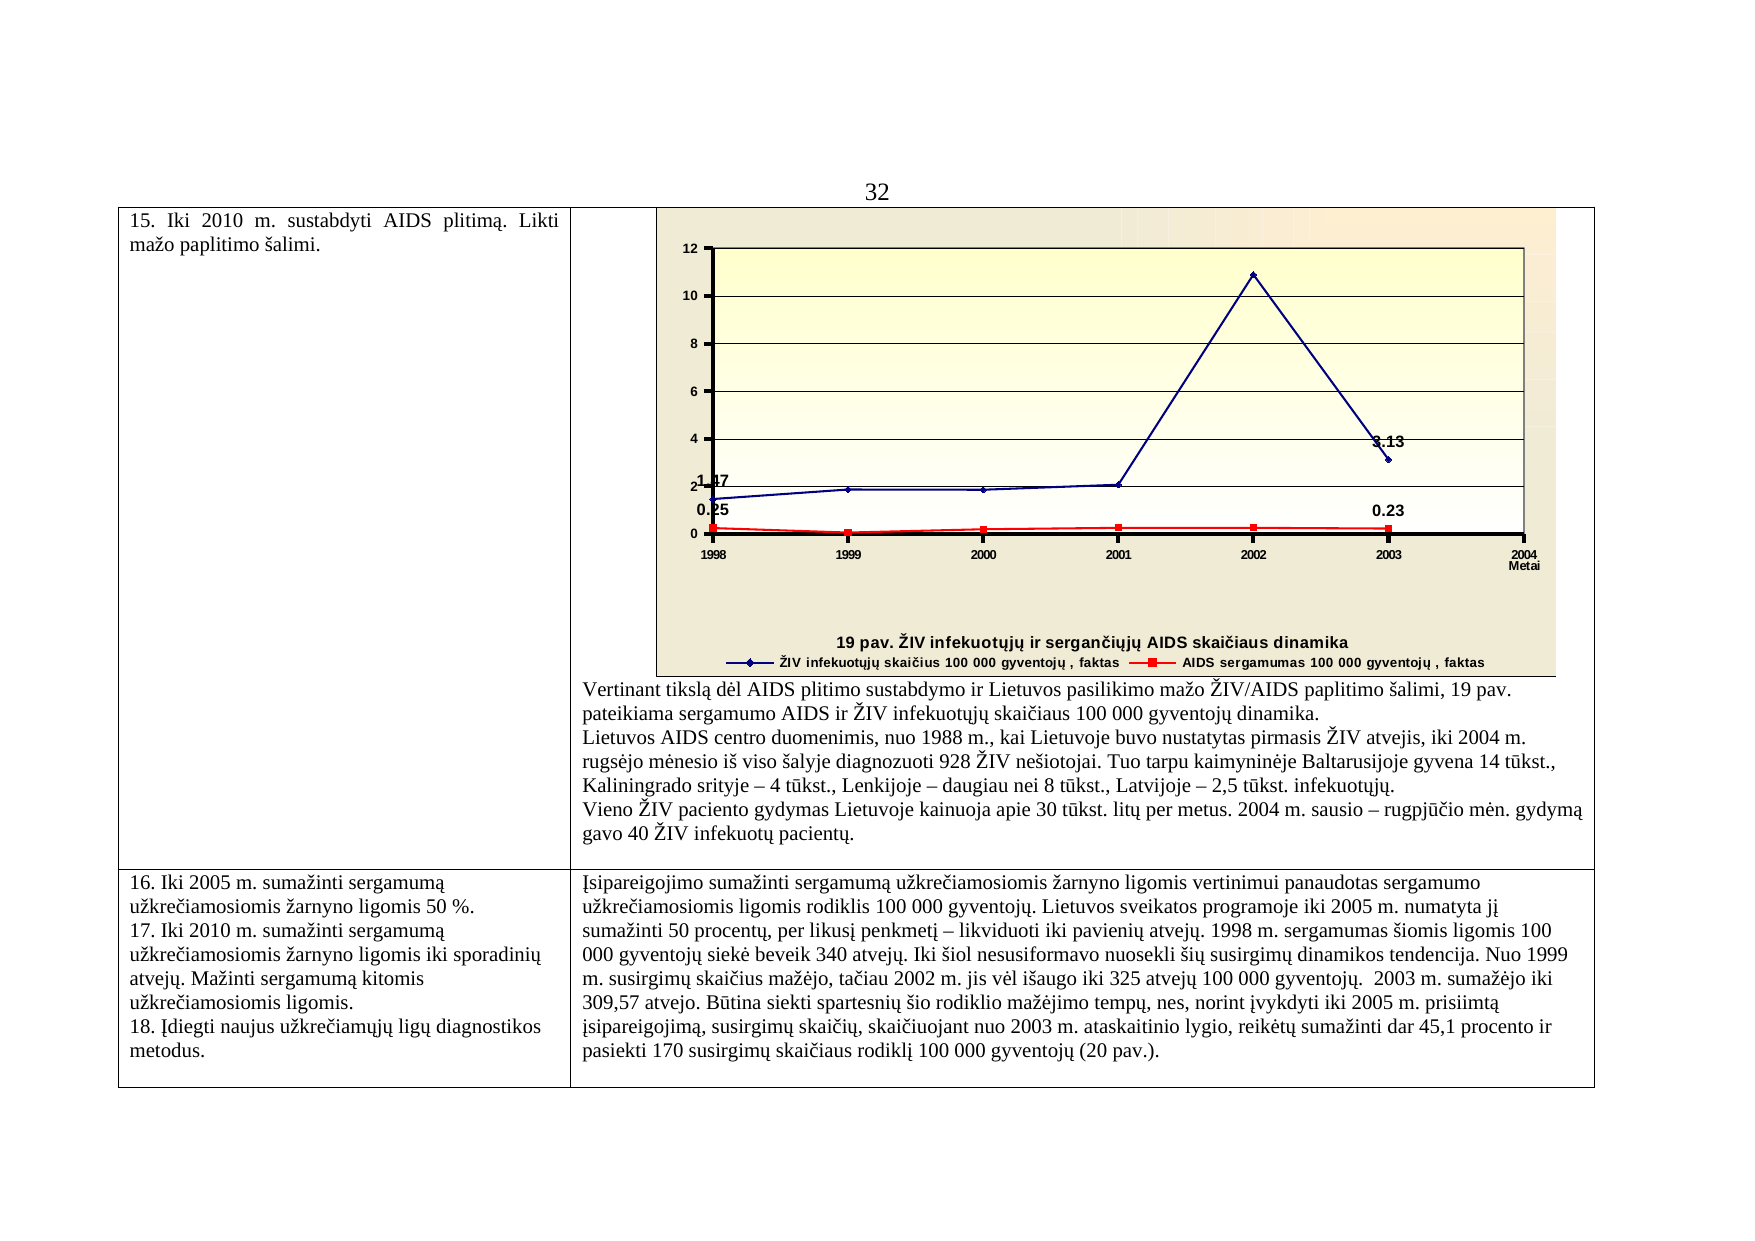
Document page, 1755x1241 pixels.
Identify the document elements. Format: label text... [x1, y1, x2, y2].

table_cell 15. Iki 2010 m. sustabdyti AIDS plitimą. Likti mažo paplitimo šalimi. [119, 208, 570, 869]
table_cell 16. Iki 2005 m. sumažinti sergamumą užkrečiamosiomis žarnyno ligomis 50 %. 17. Iki 2010 m. sumažinti sergamumą užkrečiamosiomis žarnyno ligomis iki sporadinių atvejų. Mažinti sergamumą kitomis užkrečiamosiomis ligomis. 18. Įdiegti naujus užkrečiamųjų ligų diagnostikos metodus. [119, 870, 570, 1087]
table_cell Įsipareigojimo sumažinti sergamumą užkrečiamosiomis žarnyno ligomis vertinimui panaudotas sergamumo užkrečiamosiomis ligomis rodiklis 100 000 gyventojų. Lietuvos sveikatos programoje iki 2005 m. numatyta jį sumažinti 50 procentų, per likusį penkmetį – likviduoti iki pavienių atvejų. 1998 m. sergamumas šiomis ligomis 100 000 gyventojų siekė beveik 340 atvejų. Iki šiol nesusiformavo nuosekli šių susirgimų dinamikos tendencija. Nuo 1999 m. susirgimų skaičius mažėjo, tačiau 2002 m. jis vėl išaugo iki 325 atvejų 100 000 gyventojų. 2003 m. sumažėjo iki 309,57 atvejo. Būtina siekti spartesnių šio rodiklio mažėjimo tempų, nes, norint įvykdyti iki 2005 m. prisiimtą įsipareigojimą, susirgimų skaičių, skaičiuojant nuo 2003 m. ataskaitinio lygio, reikėtų sumažinti dar 45,1 procento ir pasiekti 170 susirgimų skaičiaus rodiklį 100 000 gyventojų (20 pav.). [571, 870, 1594, 1087]
table_cell Vertinant tikslą dėl AIDS plitimo sustabdymo ir Lietuvos pasilikimo mažo ŽIV/AIDS paplitimo šalimi, 19 pav. pateikiama sergamumo AIDS ir ŽIV infekuotųjų skaičiaus 100 000 gyventojų dinamika. Lietuvos AIDS centro duomenimis, nuo 1988 m., kai Lietuvoje buvo nustatytas pirmasis ŽIV atvejis, iki 2004 m. rugsėjo mėnesio iš viso šalyje diagnozuoti 928 ŽIV nešiotojai. Tuo tarpu kaimyninėje Baltarusijoje gyvena 14 tūkst., Kaliningrado srityje – 4 tūkst., Lenkijoje – daugiau nei 8 tūkst., Latvijoje – 2,5 tūkst. infekuotųjų. Vieno ŽIV paciento gydymas Lietuvoje kainuoja apie 30 tūkst. litų per metus. 2004 m. sausio – rugpjūčio mėn. gydymą gavo 40 ŽIV infekuotų pacientų. [571, 208, 1594, 869]
